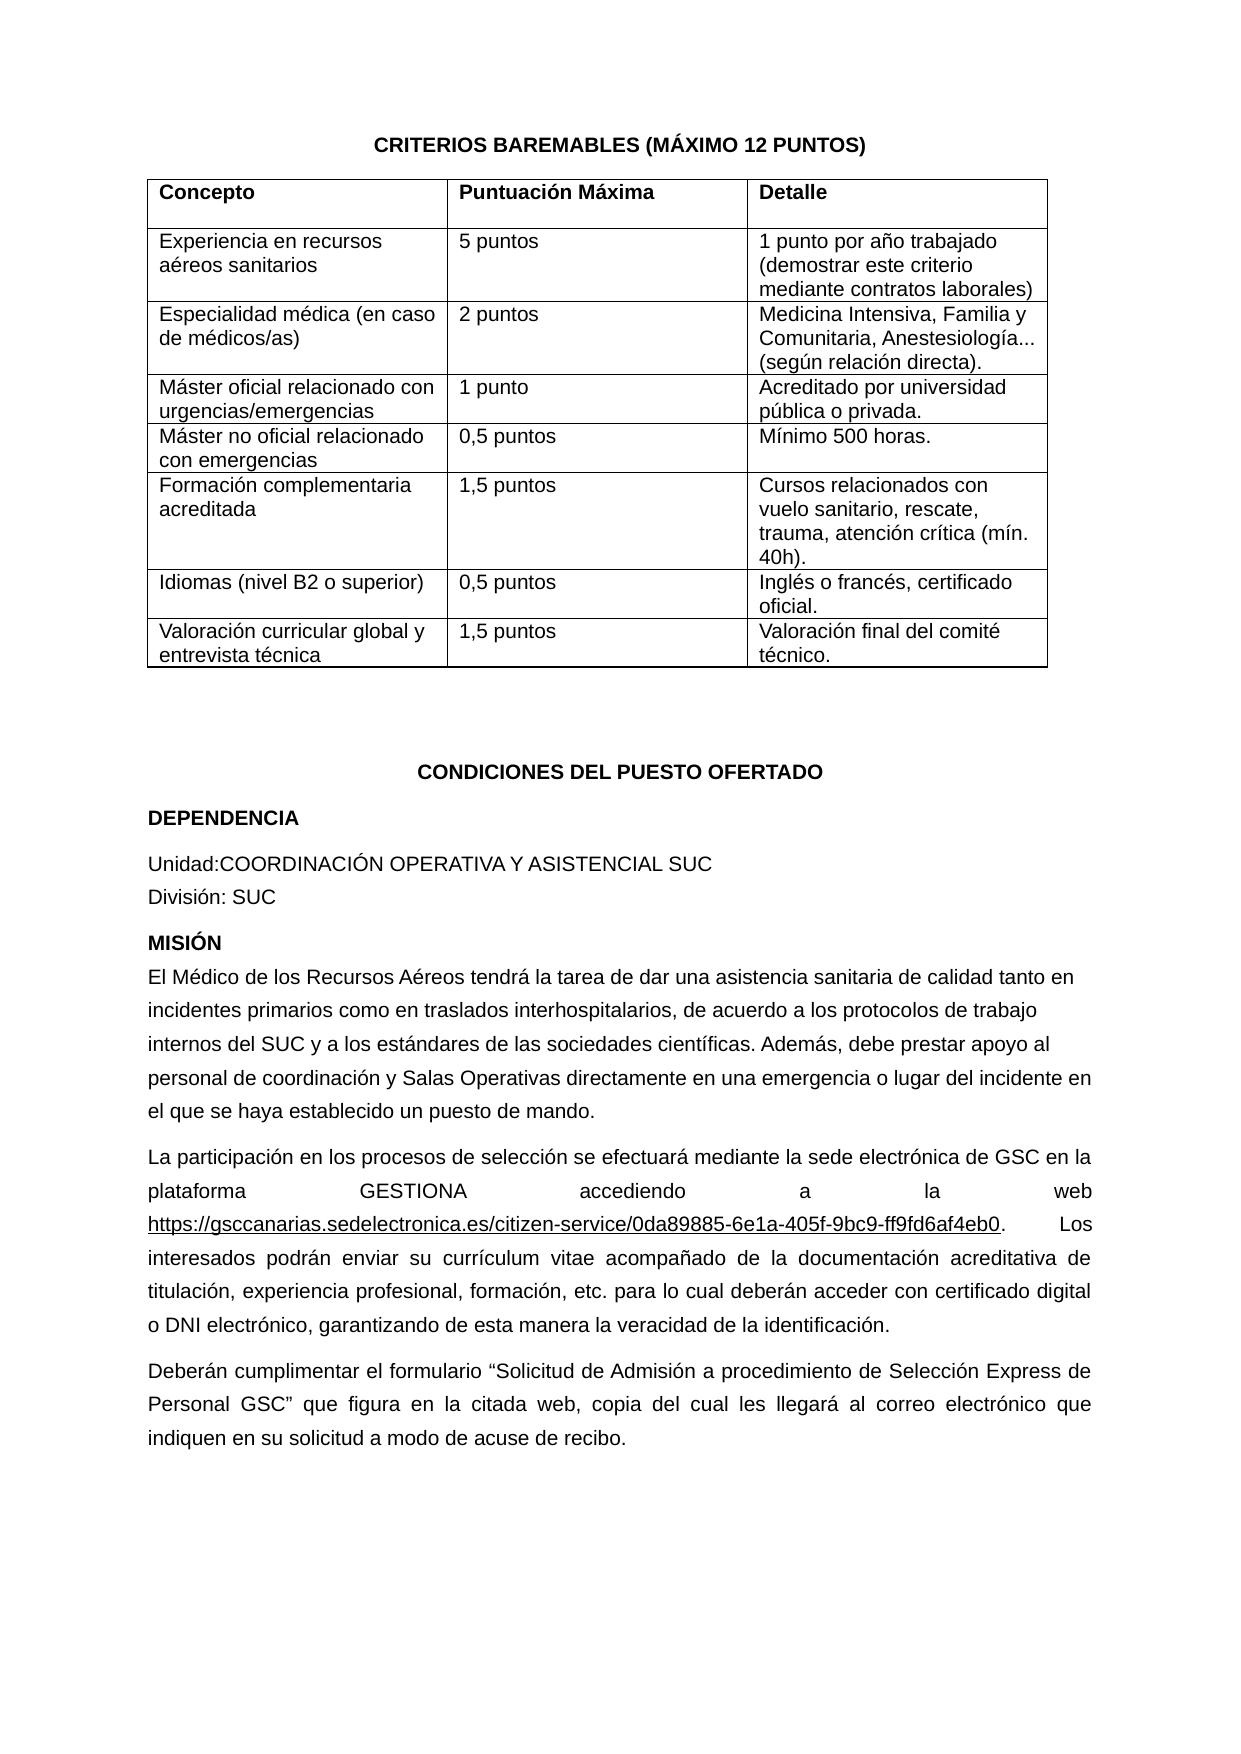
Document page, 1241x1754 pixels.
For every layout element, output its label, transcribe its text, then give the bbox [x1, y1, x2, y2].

table_cell Inglés o francés, certificado oficial. [748, 570, 1047, 617]
table_cell Máster oficial relacionado con urgencias/emergencias [148, 375, 447, 423]
table_cell Idiomas (nivel B2 o superior) [148, 570, 447, 617]
text CONDICIONES DEL PUESTO OFERTADO [148, 759, 1093, 783]
text CRITERIOS BAREMABLES (MÁXIMO 12 PUNTOS) [148, 133, 1093, 157]
table_cell 1,5 puntos [448, 619, 747, 666]
table_cell Cursos relacionados con vuelo sanitario, rescate, trauma, atención crítica (mín. 40h). [748, 473, 1047, 568]
table_cell Valoración curricular global y entrevista técnica [148, 619, 447, 666]
table_cell 5 puntos [448, 229, 747, 301]
text DEPENDENCIA [148, 806, 1093, 829]
text ​ [148, 713, 1093, 737]
table_cell Especialidad médica (en caso de médicos/as) [148, 302, 447, 374]
table_cell 1 punto [448, 375, 747, 423]
table_cell Experiencia en recursos aéreos sanitarios [148, 229, 447, 301]
table_cell Valoración final del comité técnico. [748, 619, 1047, 666]
table_cell Máster no oficial relacionado con emergencias [148, 424, 447, 472]
table_cell 1 punto por año trabajado (demostrar este criterio mediante contratos laborales) [748, 229, 1047, 301]
table_cell Mínimo 500 horas. [748, 424, 1047, 472]
text La participación en los procesos de selección se efectuará mediante la sede electrónica de GSC en la plataforma GESTIONA accediendo a la web https://gsccanarias.sedelectronica.es/citizen-service/0da89885-6e1a-405f-9bc9-ff9fd6af4eb0. Los interesados podrán enviar su currículum vitae acompañado de la documentación acreditativa de titulación, experiencia profesional, formación, etc. para lo cual deberán acceder con certificado digital o DNI electrónico, garantizando de esta manera la veracidad de la identificación. [148, 1145, 1093, 1337]
text Deberán cumplimentar el formulario “Solicitud de Admisión a procedimiento de Selección Express de Personal GSC” que figura en la citada web, copia del cual les llegará al correo electrónico que indiquen en su solicitud a modo de acuse de recibo. [148, 1359, 1093, 1450]
table_header Puntuación Máxima [448, 180, 747, 228]
table_cell 2 puntos [448, 302, 747, 374]
text MISIÓN El Médico de los Recursos Aéreos tendrá la tarea de dar una asistencia sanitaria de calidad tanto en incidentes primarios como en traslados interhospitalarios, de acuerdo a los protocolos de trabajo internos del SUC y a los estándares de las sociedades científicas. Además, debe prestar apoyo al personal de coordinación y Salas Operativas directamente en una emergencia o lugar del incidente en el que se haya establecido un puesto de mando. [148, 931, 1093, 1123]
text Unidad:COORDINACIÓN OPERATIVA Y ASISTENCIAL SUC División: SUC [148, 852, 1093, 909]
table_cell Formación complementaria acreditada [148, 473, 447, 568]
table_cell 0,5 puntos [448, 570, 747, 617]
table_header Detalle [748, 180, 1047, 228]
table_cell Medicina Intensiva, Familia y Comunitaria, Anestesiología... (según relación directa). [748, 302, 1047, 374]
table_header Concepto [148, 180, 447, 228]
table_cell 1,5 puntos [448, 473, 747, 568]
table_cell 0,5 puntos [448, 424, 747, 472]
table_cell Acreditado por universidad pública o privada. [748, 375, 1047, 423]
